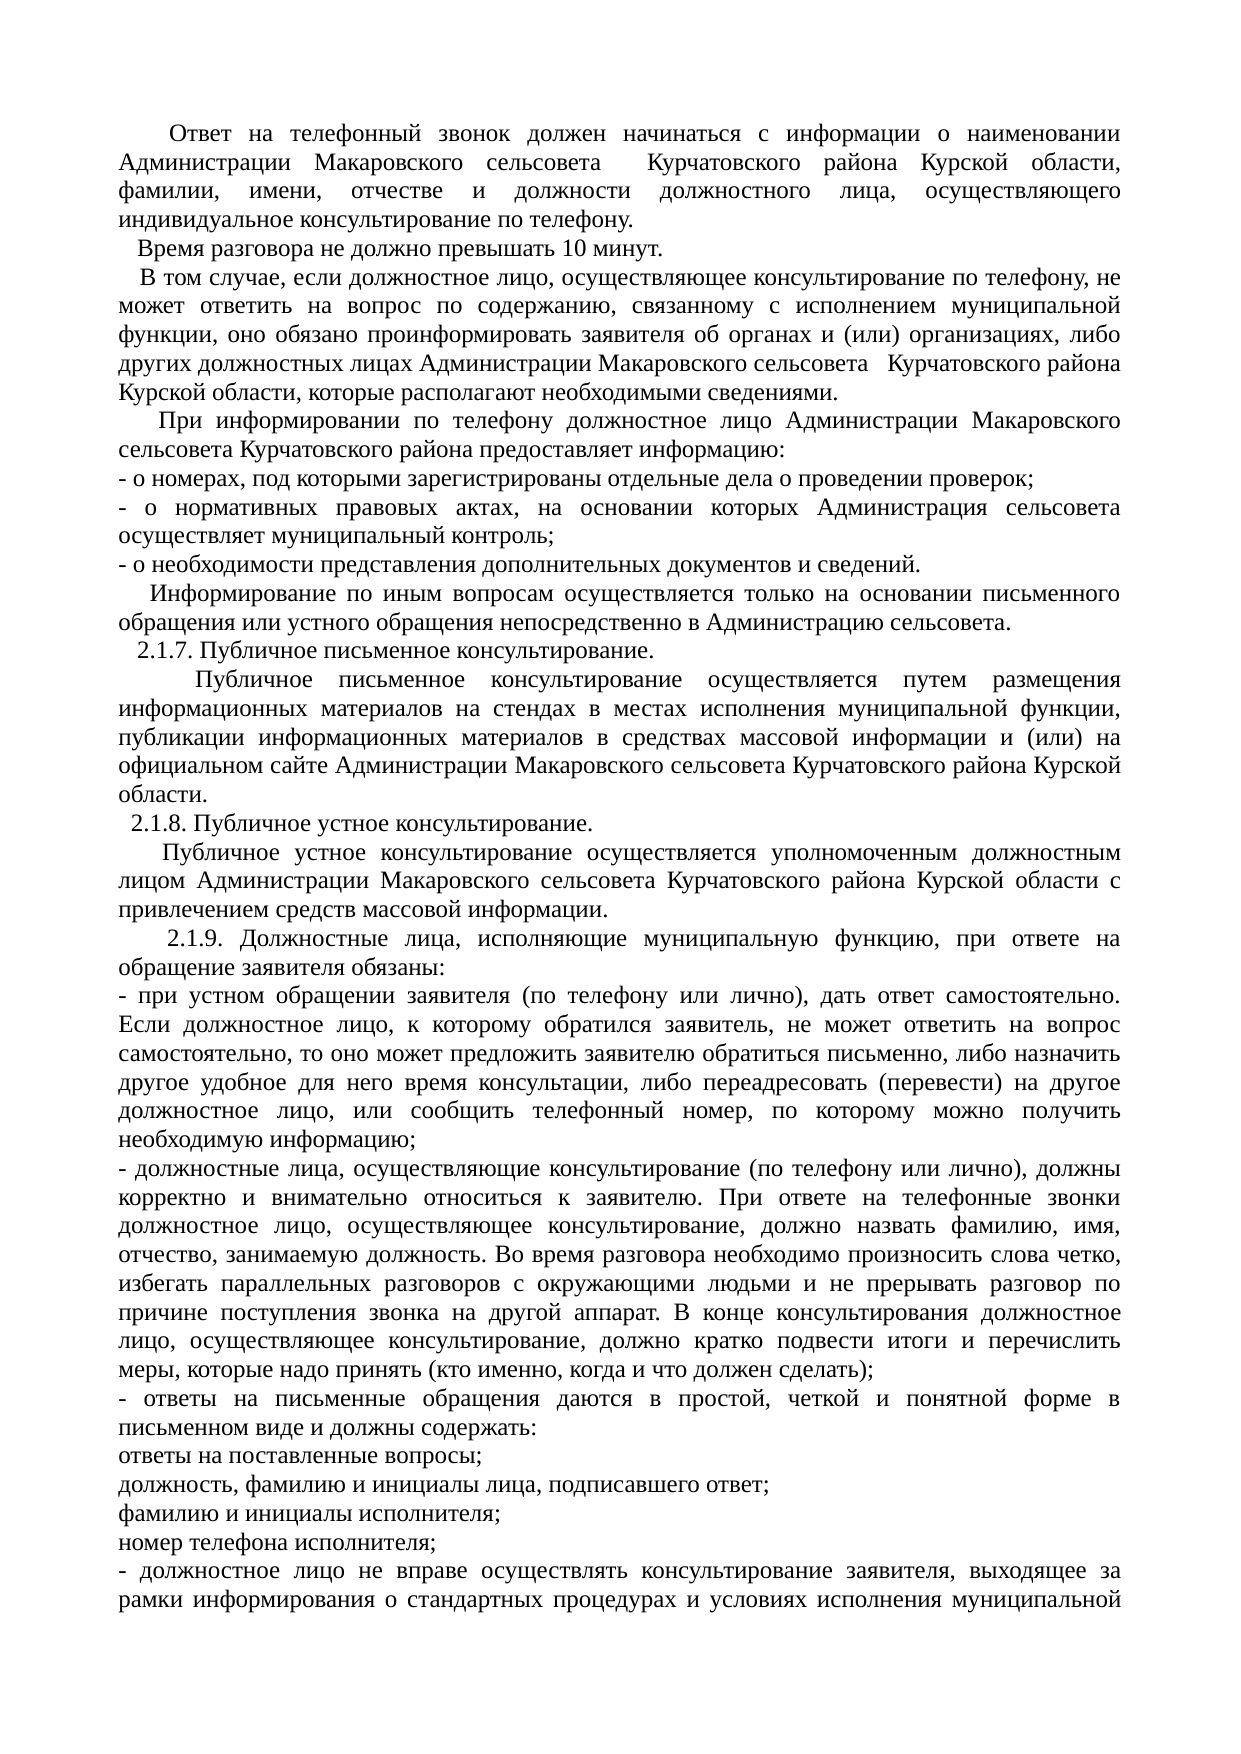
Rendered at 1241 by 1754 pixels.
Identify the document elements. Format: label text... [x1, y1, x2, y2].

text 2.1.9. Должностные лица, исполняющие муниципальную функцию, при ответе на обращение заявителя обязаны: [118, 923, 1122, 981]
text При информировании по телефону должностное лицо Администрации Макаровского сельсовета Курчатовского района предоставляет информацию: [118, 406, 1122, 463]
text должность, фамилию и инициалы лица, подписавшего ответ; [118, 1469, 1122, 1498]
text - должностное лицо не вправе осуществлять консультирование заявителя, выходящее за рамки информирования о стандартных процедурах и условиях исполнения муниципальной [118, 1556, 1122, 1613]
text Публичное устное консультирование осуществляется уполномоченным должностным лицом Администрации Макаровского сельсовета Курчатовского района Курской области с привлечением средств массовой информации. [118, 837, 1122, 923]
text - ответы на письменные обращения даются в простой, четкой и понятной форме в письменном виде и должны содержать: [118, 1383, 1122, 1441]
text - при устном обращении заявителя (по телефону или лично), дать ответ самостоятельно. Если должностное лицо, к которому обратился заявитель, не может ответить на вопрос самостоятельно, то оно может предложить заявителю обратиться письменно, либо назначить другое удобное для него время консультации, либо переадресовать (перевести) на другое должностное лицо, или сообщить телефонный номер, по которому можно получить необходимую информацию; [118, 981, 1122, 1153]
text - о номерах, под которыми зарегистрированы отдельные дела о проведении проверок; [118, 463, 1122, 492]
text 2.1.8. Публичное устное консультирование. [118, 808, 1122, 837]
text - о необходимости представления дополнительных документов и сведений. [118, 549, 1122, 578]
text номер телефона исполнителя; [118, 1527, 1122, 1556]
text ответы на поставленные вопросы; [118, 1441, 1122, 1469]
text Информирование по иным вопросам осуществляется только на основании письменного обращения или устного обращения непосредственно в Администрацию сельсовета. [118, 578, 1122, 636]
text Время разговора не должно превышать 10 минут. [118, 233, 1122, 262]
text 2.1.7. Публичное письменное консультирование. [118, 636, 1122, 664]
text В том случае, если должностное лицо, осуществляющее консультирование по телефону, не может ответить на вопрос по содержанию, связанному с исполнением муниципальной функции, оно обязано проинформировать заявителя об органах и (или) организациях, либо других должностных лицах Администрации Макаровского сельсовета Курчатовского района Курской области, которые располагают необходимыми сведениями. [118, 262, 1122, 406]
text Публичное письменное консультирование осуществляется путем размещения информационных материалов на стендах в местах исполнения муниципальной функции, публикации информационных материалов в средствах массовой информации и (или) на официальном сайте Администрации Макаровского сельсовета Курчатовского района Курской области. [118, 664, 1122, 808]
text - должностные лица, осуществляющие консультирование (по телефону или лично), должны корректно и внимательно относиться к заявителю. При ответе на телефонные звонки должностное лицо, осуществляющее консультирование, должно назвать фамилию, имя, отчество, занимаемую должность. Во время разговора необходимо произносить слова четко, избегать параллельных разговоров с окружающими людьми и не прерывать разговор по причине поступления звонка на другой аппарат. В конце консультирования должностное лицо, осуществляющее консультирование, должно кратко подвести итоги и перечислить меры, которые надо принять (кто именно, когда и что должен сделать); [118, 1153, 1122, 1383]
text фамилию и инициалы исполнителя; [118, 1498, 1122, 1527]
text Ответ на телефонный звонок должен начинаться с информации о наименовании Администрации Макаровского сельсовета Курчатовского района Курской области, фамилии, имени, отчестве и должности должностного лица, осуществляющего индивидуальное консультирование по телефону. [118, 118, 1122, 233]
text - о нормативных правовых актах, на основании которых Администрация сельсовета осуществляет муниципальный контроль; [118, 492, 1122, 549]
